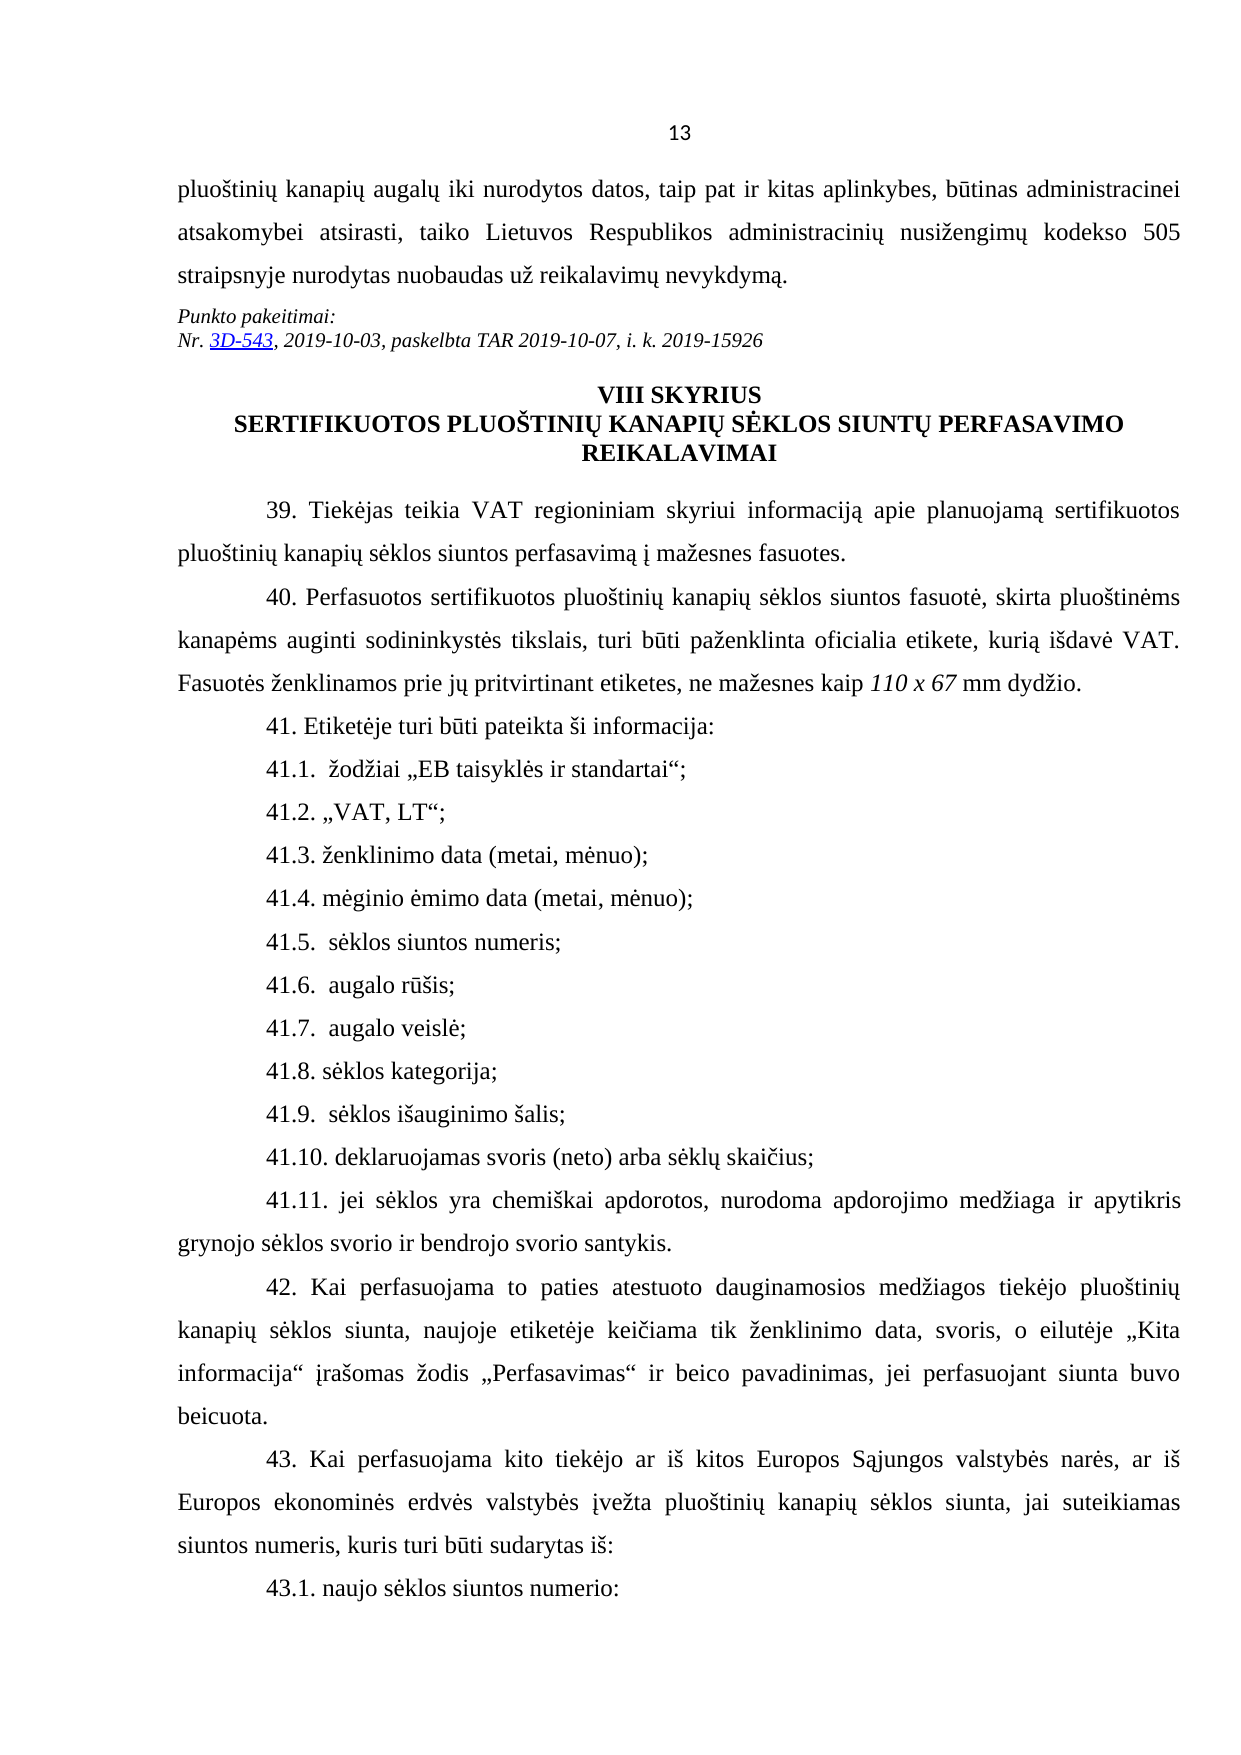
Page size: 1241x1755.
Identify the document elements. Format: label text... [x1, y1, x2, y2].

text 41.11. jei sėklos yra chemiškai apdorotos, nurodoma apdorojimo medžiaga ir apytikris grynojo sėklos svorio ir bendrojo svorio santykis. [177, 1185, 1181, 1257]
text SERTIFIKUOTOS PLUOŠTINIŲ KANAPIŲ SĖKLOS SIUNTŲ PERFASAVIMO REIKALAVIMAI [177, 409, 1181, 467]
text 41.5. sėklos siuntos numeris; [177, 927, 1181, 955]
text 43.1. naujo sėklos siuntos numerio: [177, 1573, 1181, 1602]
text 41.1. žodžiai „EB taisyklės ir standartai“; [177, 754, 1181, 783]
text 39. Tiekėjas teikia VAT regioniniam skyriui informaciją apie planuojamą sertifikuotos pluoštinių kanapių sėklos siuntos perfasavimą į mažesnes fasuotes. [177, 495, 1181, 567]
text 40. Perfasuotos sertifikuotos pluoštinių kanapių sėklos siuntos fasuotė, skirta pluoštinėms kanapėms auginti sodininkystės tikslais, turi būti paženklinta oficialia etikete, kurią išdavė VAT. Fasuotės ženklinamos prie jų pritvirtinant etiketes, ne mažesnes kaip 110 x 67 mm dydžio. [177, 582, 1181, 697]
text 41.6. augalo rūšis; [177, 970, 1181, 998]
text 41.9. sėklos išauginimo šalis; [177, 1099, 1181, 1128]
text 43. Kai perfasuojama kito tiekėjo ar iš kitos Europos Sąjungos valstybės narės, ar iš Europos ekonominės erdvės valstybės įvežta pluoštinių kanapių sėklos siunta, jai suteikiamas siuntos numeris, kuris turi būti sudarytas iš: [177, 1444, 1181, 1559]
text 41.3. ženklinimo data (metai, mėnuo); [177, 840, 1181, 869]
text pluoštinių kanapių augalų iki nurodytos datos, taip pat ir kitas aplinkybes, būtinas administracinei atsakomybei atsirasti, taiko Lietuvos Respublikos administracinių nusižengimų kodekso 505 straipsnyje nurodytas nuobaudas už reikalavimų nevykdymą. [177, 174, 1181, 289]
text 41.8. sėklos kategorija; [177, 1056, 1181, 1085]
text 41.10. deklaruojamas svoris (neto) arba sėklų skaičius; [177, 1142, 1181, 1171]
text 41.2. „VAT, LT“; [177, 797, 1181, 826]
text VIII SKYRIUS [177, 380, 1181, 409]
text 41. Etiketėje turi būti pateikta ši informacija: [177, 711, 1181, 740]
text 41.4. mėginio ėmimo data (metai, mėnuo); [177, 883, 1181, 912]
text Punkto pakeitimai: [177, 303, 1181, 328]
text 42. Kai perfasuojama to paties atestuoto dauginamosios medžiagos tiekėjo pluoštinių kanapių sėklos siunta, naujoje etiketėje keičiama tik ženklinimo data, svoris, o eilutėje „Kita informacija“ įrašomas žodis „Perfasavimas“ ir beico pavadinimas, jei perfasuojant siunta buvo beicuota. [177, 1272, 1181, 1430]
text Nr. 3D-543, 2019-10-03, paskelbta TAR 2019-10-07, i. k. 2019-15926 [177, 328, 1181, 352]
text 41.7. augalo veislė; [177, 1013, 1181, 1042]
